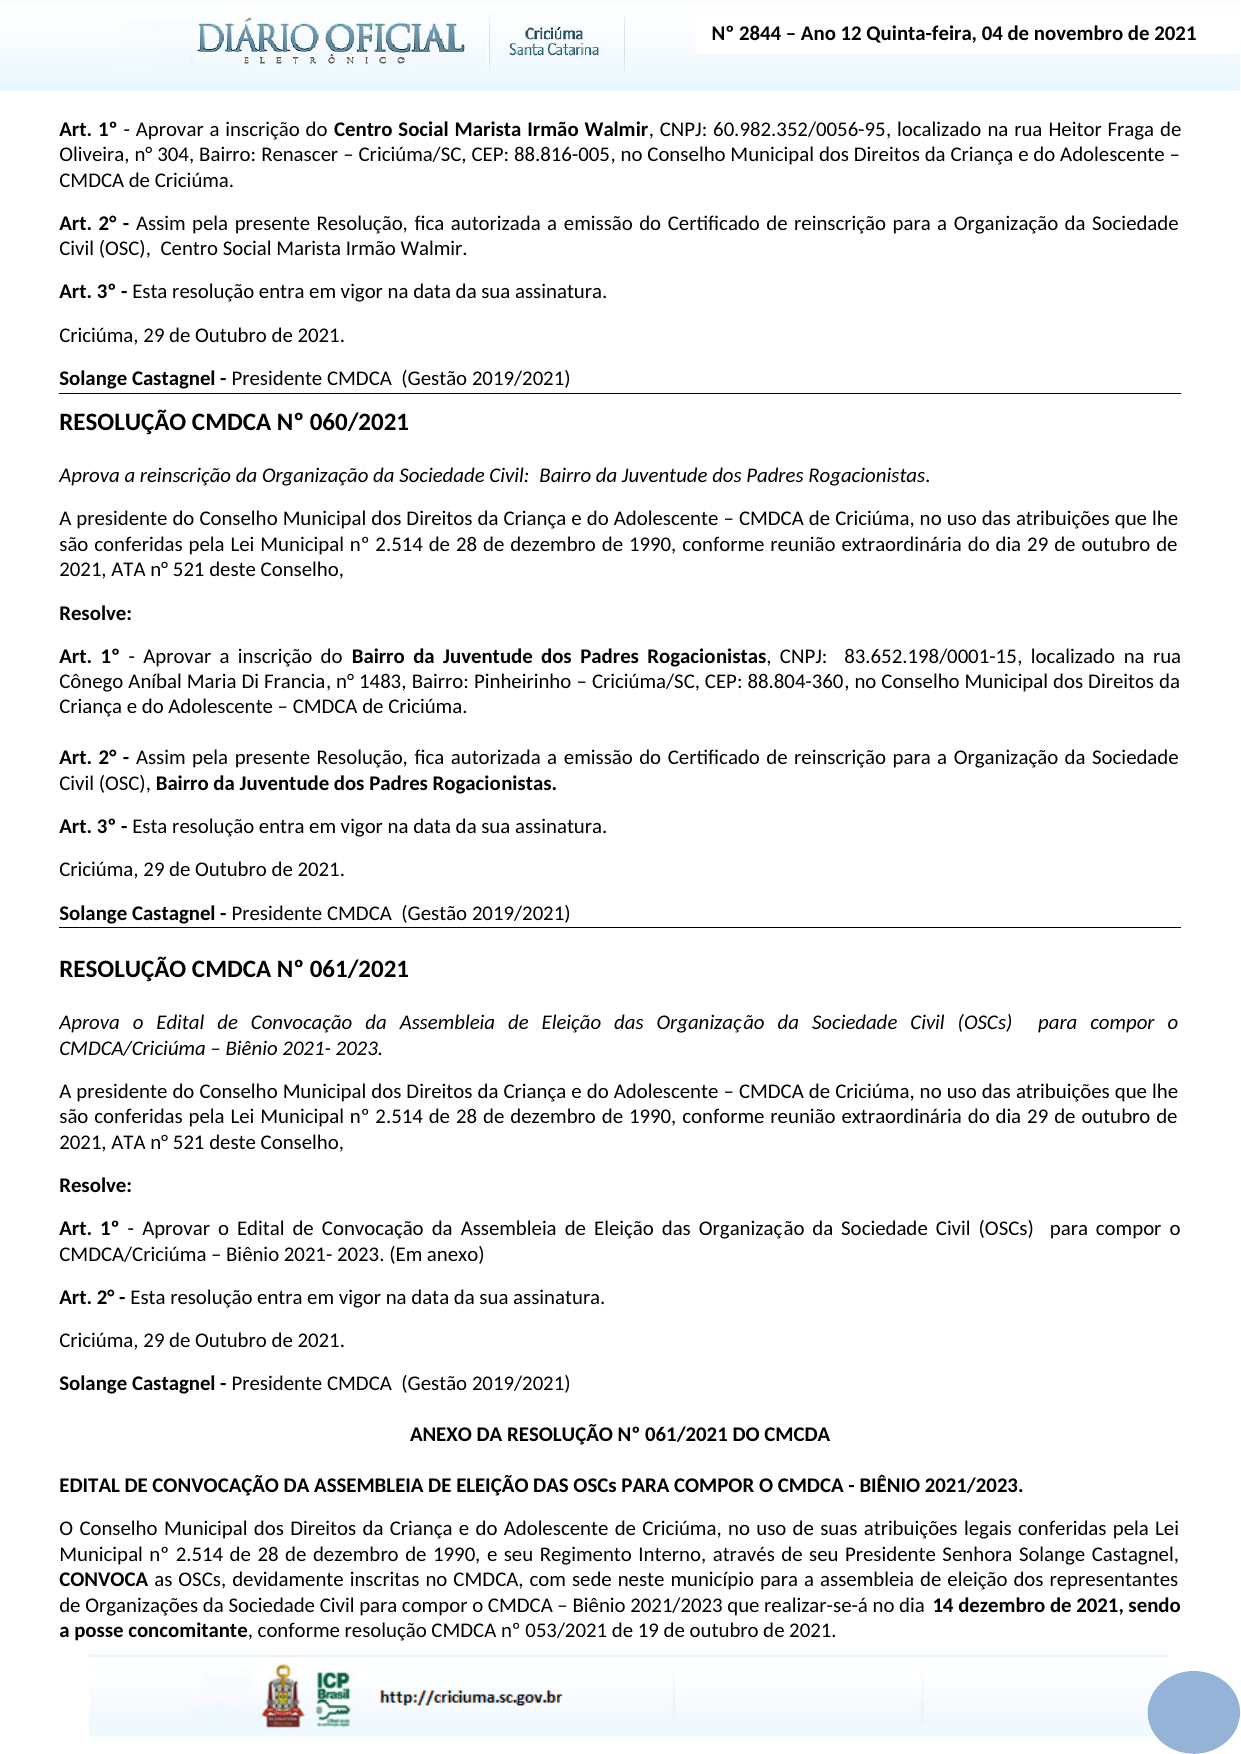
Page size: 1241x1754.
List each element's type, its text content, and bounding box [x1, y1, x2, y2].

text Resolve: [59, 1172, 1181, 1198]
text ANEXO DA RESOLUÇÃO Nº 061/2021 DO CMCDA [59, 1421, 1181, 1447]
text Aprova o Edital de Convocação da Assembleia de Eleição das Organização da Sociedade Civil (OSCs) para compor o CMDCA/Criciúma – Biênio 2021- 2023. [59, 1009, 1181, 1060]
text Criciúma, 29 de Outubro de 2021. [59, 322, 1181, 347]
text A presidente do Conselho Municipal dos Direitos da Criança e do Adolescente – CMDCA de Criciúma, no uso das atribuições que lhe são conferidas pela Lei Municipal nº 2.514 de 28 de dezembro de 1990, conforme reunião extraordinária do dia 29 de outubro de 2021, ATA n° 521 deste Conselho, [59, 1078, 1181, 1154]
text Art. 2° - Assim pela presente Resolução, fica autorizada a emissão do Certificado de reinscrição para a Organização da Sociedade Civil (OSC), Bairro da Juventude dos Padres Rogacionistas. [59, 744, 1181, 795]
text Art. 1º - Aprovar a inscrição do Centro Social Marista Irmão Walmir, CNPJ: 60.982.352/0056-95, localizado na rua Heitor Fraga de Oliveira, n° 304, Bairro: Renascer – Criciúma/SC, CEP: 88.816-005, no Conselho Municipal dos Direitos da Criança e do Adolescente – CMDCA de Criciúma. [59, 116, 1181, 192]
text Aprova a reinscrição da Organização da Sociedade Civil: Bairro da Juventude dos Padres Rogacionistas. [59, 462, 1181, 488]
text Art. 1º - Aprovar o Edital de Convocação da Assembleia de Eleição das Organização da Sociedade Civil (OSCs) para compor o CMDCA/Criciúma – Biênio 2021- 2023. (Em anexo) [59, 1216, 1181, 1266]
text EDITAL DE CONVOCAÇÃO DA ASSEMBLEIA DE ELEIÇÃO DAS OSCs PARA COMPOR O CMDCA - BIÊNIO 2021/2023. [59, 1472, 1181, 1498]
text Resolve: [59, 600, 1181, 625]
text Criciúma, 29 de Outubro de 2021. [59, 1327, 1181, 1353]
text Art. 3º - Esta resolução entra em vigor na data da sua assinatura. [59, 279, 1181, 304]
text O Conselho Municipal dos Direitos da Criança e do Adolescente de Criciúma, no uso de suas atribuições legais conferidas pela Lei Municipal nº 2.514 de 28 de dezembro de 1990, e seu Regimento Interno, através de seu Presidente Senhora Solange Castagnel, CONVOCA as OSCs, devidamente inscritas no CMDCA, com sede neste município para a assembleia de eleição dos representantes de Organizações da Sociedade Civil para compor o CMDCA – Biênio 2021/2023 que realizar-se-á no dia 14 dezembro de 2021, sendo a posse concomitante, conforme resolução CMDCA nº 053/2021 de 19 de outubro de 2021. [59, 1516, 1181, 1643]
text RESOLUÇÃO CMDCA Nº 060/2021 [59, 406, 1181, 437]
text RESOLUÇÃO CMDCA Nº 061/2021 [59, 954, 1181, 984]
text Criciúma, 29 de Outubro de 2021. [59, 856, 1181, 882]
text Solange Castagnel - Presidente CMDCA (Gestão 2019/2021) [59, 365, 1181, 393]
text Solange Castagnel - Presidente CMDCA (Gestão 2019/2021) [59, 1371, 1181, 1396]
text Art. 1º - Aprovar a inscrição do Bairro da Juventude dos Padres Rogacionistas, CNPJ: 83.652.198/0001-15, localizado na rua Cônego Aníbal Maria Di Francia, n° 1483, Bairro: Pinheirinho – Criciúma/SC, CEP: 88.804-360, no Conselho Municipal dos Direitos da Criança e do Adolescente – CMDCA de Criciúma. [59, 643, 1181, 719]
text Art. 2° - Esta resolução entra em vigor na data da sua assinatura. [59, 1284, 1181, 1309]
text Solange Castagnel - Presidente CMDCA (Gestão 2019/2021) [59, 900, 1181, 927]
text Art. 3º - Esta resolução entra em vigor na data da sua assinatura. [59, 813, 1181, 839]
text A presidente do Conselho Municipal dos Direitos da Criança e do Adolescente – CMDCA de Criciúma, no uso das atribuições que lhe são conferidas pela Lei Municipal nº 2.514 de 28 de dezembro de 1990, conforme reunião extraordinária do dia 29 de outubro de 2021, ATA n° 521 deste Conselho, [59, 506, 1181, 582]
text Art. 2° - Assim pela presente Resolução, fica autorizada a emissão do Certificado de reinscrição para a Organização da Sociedade Civil (OSC), Centro Social Marista Irmão Walmir. [59, 210, 1181, 261]
